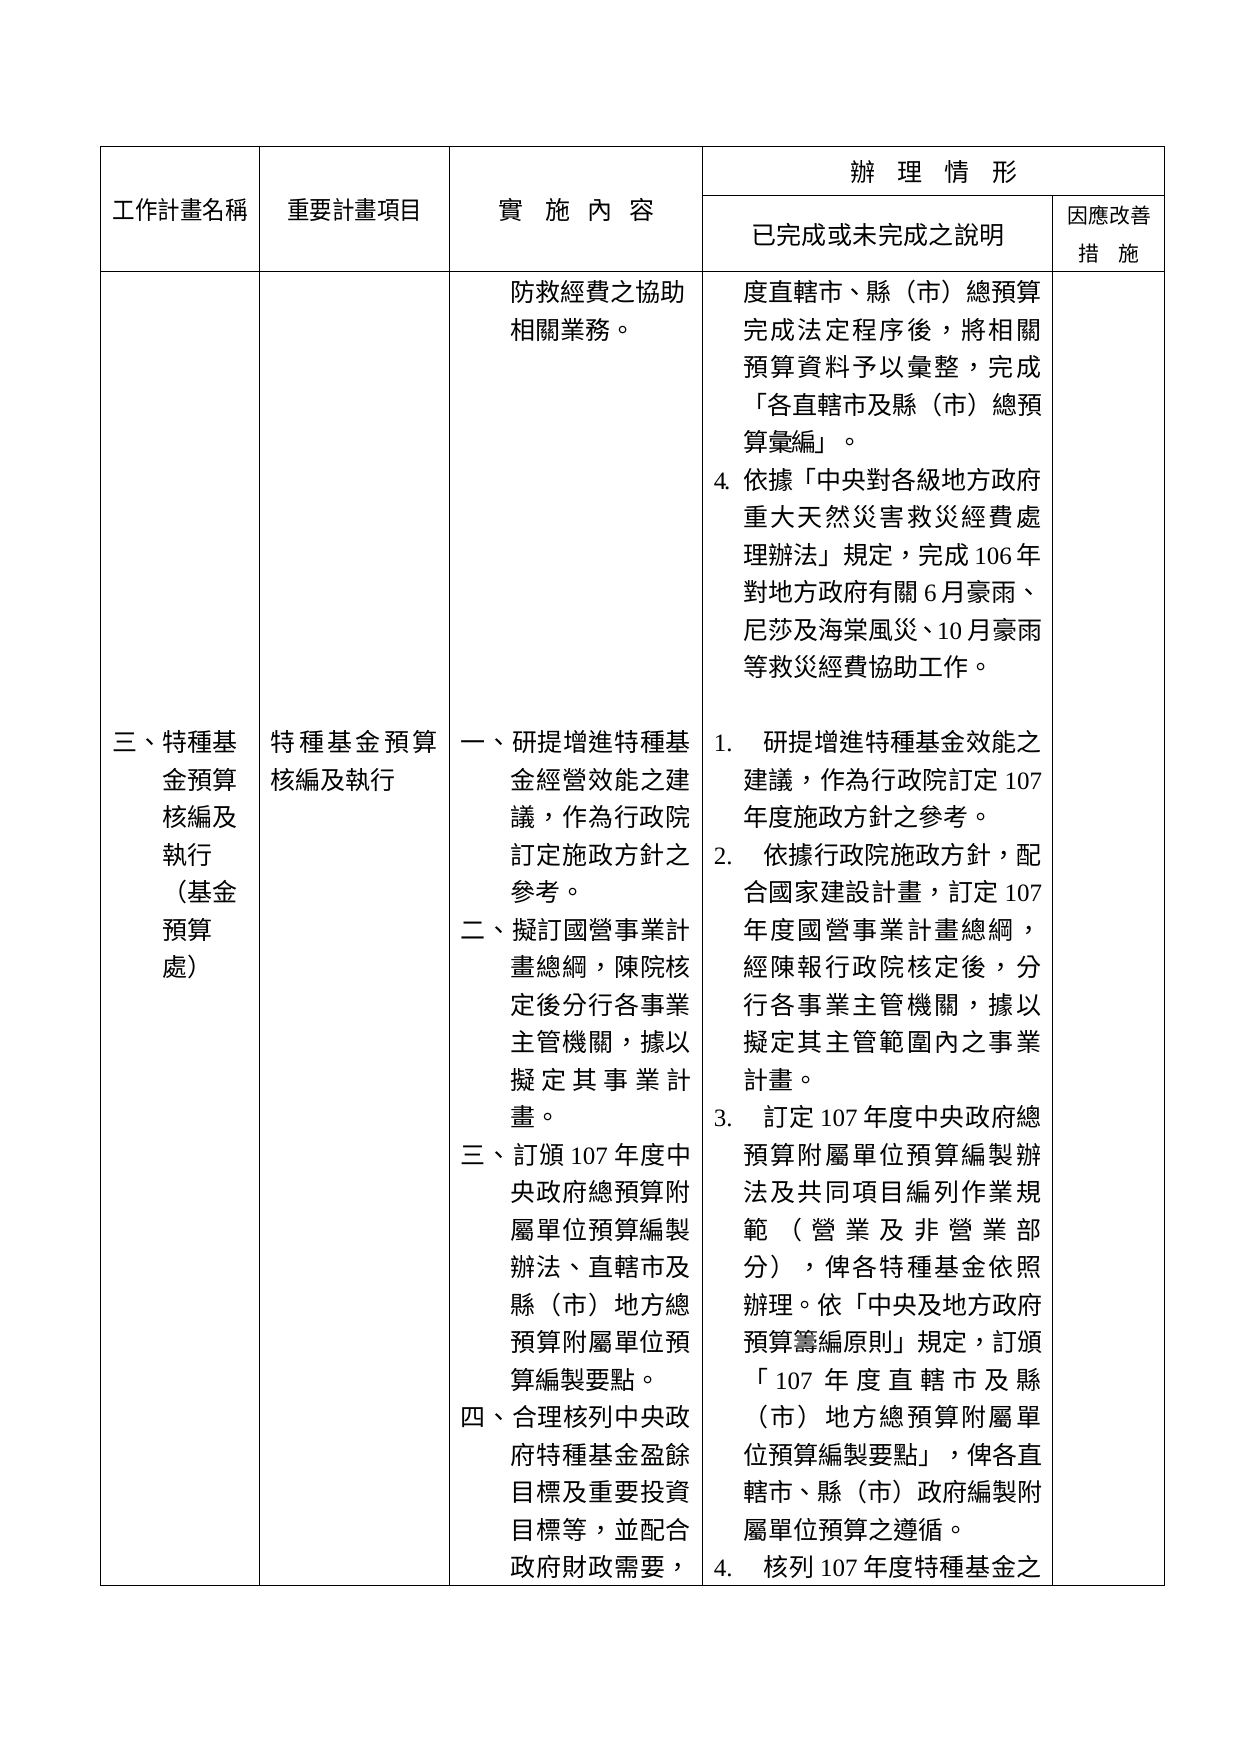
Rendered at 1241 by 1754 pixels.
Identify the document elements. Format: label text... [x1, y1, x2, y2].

table_cell 一般行政 （綜合規劃處） 中央總 預算核 編及執 行（公務 預算處） 三、特種基金預算核編及執行 （基金預算處） 會計及決算業務 （會計決算處） 綜合統計業務 （綜合統計處） 六、國勢普查業務（國勢普查處） 七、主計訓練業務 （人事處） 八、主計資訊業務 （主計資訊處） [101, 272, 259, 1584]
table_cell 因應改善措 施 [1053, 196, 1164, 271]
table_cell [1053, 272, 1164, 1584]
table_cell 為加強管控施政風險，完成政府風險管理、內部控制及績效管理整合架構，逐步引導機關將風險管理與內部控制融入日常作業，以提升政府治理效能。 配合法規異動與實務運作流程等，據以檢修「主計業務內部控制共通性作業範例」，以及「物品管理作業」、「人事費-薪給作業」及「加班申請與費用核發作業」共通性作業跨職能整合範例，並分行各主管機關轉知所屬參採。 為利各機關落實執行內部控制各項工作，舉辦6場次政府內部控制監督作業及聲明書簽署作業研習班及1場次地方政府內部控制種子教師研習班，並支援地方政府15場次內部控制相關教育訓練。 為減輕各機關實施內部控制教育訓練負擔，擴大宣導能量，錄製「政府內部控制監督作業」、「政府內部控制聲明書簽署作業」及「內部控制監督作業觀念及案例」3項數位教材，供各機關同仁點閱研習。另為協助各機關辦理內部稽核相關工作，製作「內部稽核參考範例-建築使用執照核發審查作業」，供機關參採運用。 為強化機關自主管理，行政院推動650個機關完成簽署105年度內部控制聲明書，促使機關澈底檢討改善內部控制缺失，落實執行各項內部控制工作，以提升機關內部控制之有效性，並督促 各主管機關對所屬機關內部控制建立及執行情形採取例外管理。 依照預算法第28條規定，於籌編107年度概算前，研提以前年度財政、經濟狀況之會計、統計分析資料，與增進公務及財務效能之建議，供行政院作為決定下年度施政方針之參考。 依預算法規定，遵照施政方針訂定107年度中央政府總預算編製辦法，俾各機關依照辦理。 審核及彙編107年度中央政府總預算案，經提報行政院院會通過後，依照預算法規定，於106年8月31日送請立法院審議。嗣因9月8日行政院內閣改組，經重新檢討調整後，復於9月19日再送請立法院審議。 依照預算法等有關規定，按各機關施政計畫進度，核定其106年度分配預算、105年度暨以前年度歲出保留款及其分配。 嚴密審核第一、二預備金動支案件及專案動支經費，期使預算執行更臻健全。 規定各主管機關歲出概算，除另覓有特定收入來源或屬新增促進民間參與公共建設案件之相關規劃作業經費外，均應在核定歲出概算額度範圍內檢討容納，不得超編，以落實歲出額度制之相關作業機制，及加強對民間參與公共建設之鼓勵與促進規劃之要求。 賡續檢討預算科目、共同性費用基準及機關單位分級等項目，以精進預算編製作業。 參酌總資源供需估測趨勢，確立107年度中央政府總預算案歲出規模，並按上開107年度預算案數據為基礎及未來經濟發展情勢檢討，推估未來4年中程歲出概算額度，以期達成縮減歲入歲出差短及有效控制舉債額度之目標。 完成107年度一般性補助款分配事宜，並依地方制度法第87條之3規定，賡續編列保障財源補助15億元，以保障各地方政府獲配財源不低於改制基準年103年度之相同基礎水準。又為紓解地方政府財政壓力，增裕地方歲入財源，以改善地方財務結構，107年度賡續增編平衡預算補助經費235億元。另配合107年度起軍公教人員待遇調整，就有基本收支差短之縣（市）予以外加補助38億元。故107年度中央對地方政府整體協助財源合共5,029億元，較上年度相同基礎增加121億元，約增2.5%。 依據「中央及地方政府預算籌編原則」規定，訂定107年度直轄市及縣（市）地方總預算編製要點、單位預算執行要點、共同性費用編列基準等相關規定，並完成總預算編製、單位預算執行作業手冊。 依據本總處對地方預算編列及執行預警項目表規定，完成並持續精進對地方106年度總預算、105年度追加（減）預算後之檢核、查證、督導、考核，與對地方107年度總預算案籌編階段及審議期間事前預警作業。 為瞭解地方財政實況，作為政策制定參考，於106年度直轄市、縣（市）總預算完成法定程序後，將相關預算資料予以彙整，完成「各直轄市及縣（市）總預算彙編」。 依據「中央對各級地方政府重大天然災害救災經費處理辦法」規定，完成106年對地方政府有關6月豪雨、尼莎及海棠風災、10月豪雨等救災經費協助工作。 研提增進特種基金效能之建議，作為行政院訂定107年度施政方針之參考。 依據行政院施政方針，配合國家建設計畫，訂定107年度國營事業計畫總綱，經陳報行政院核定後，分行各事業主管機關，據以擬定其主管範圍內之事業計畫。 訂定107年度中央政府總預算附屬單位預算編製辦法及共同項目編列作業規範（營業及非營業部分），俾各特種基金依照辦理。依「中央及地方政府預算籌編原則」規定，訂頒「107年度直轄市及縣（市）地方總預算附屬單位預算編製要點」，俾各直轄市、縣（市）政府編製附屬單位預算之遵循。 核列107年度特種基金之盈餘及繳庫數，以及重要投資目標。 審核及彙編107年度中央政府總預算案附屬單位預算及綜計表（營業及非營業部分），經提報行政院院會通過後，依照預算法規定，於106年8月31日隨同中央政府總預算案，送立法院審議，嗣因內閣改組於106年9月8日撤回，重新檢討調整後，於106年9月19日再送請立法院審議。 整併「中央政府附屬單位預算執行要點」及「直轄市及縣（市）附屬單位預算執行要點」等相關規定，有利全國附屬單位預算一致性遵循。 運用網際網路傳輸系統傳送107年度預算，簡化預算編審作業流程及縮短預算編製時程。 複核各基金106年度第1期及第2期實施計畫及收支估計表。 專案派員實地訪查特種基金，研提具體建議，送主管機關督促所屬基金改善營運，以加強預算之執行。同時對基金業務深入瞭解，對嗣後審核預算或承辦相關業務有所助益。 持續檢討非營業特種基金之設立及存續。 為提升財務報表報導品質，賡續依新修訂國際財務報導準則，及推動作業基金導入企業會計準則，精進國營事業及作業基金預算編製相關規範，編製107年度中央政府總預算案附屬單位預算及綜計表。 修正並持續推動「自償性公共建設預算制度實施方案」。 審查107年度附屬單位預算案，對於長期虧絀之特種基金提出建議改進事項，請主管機關妥為研處，以避免不經濟支出，減少其虧損。 按月彙整中央政府總預算收支執行狀況，並適時函請各主管機關督導加速執行有關計畫預算，以提升預算執行績效。 審核中央政府各機關105年度決算（包含主管決算、單位決算），並與國庫收支報告勾稽相符後，彙編完成105年度中央政府總決算，經行政院會議通過後，於106年4月28日提出於監察院。 訂定106年度中央政府總預算半年結算報告編製要點與作業手冊暨106年度各直轄市及縣（市）政府編製各類半年結算報告應行注意事項與作業手冊，俾供各機關、直轄市及縣（市）政府依照辦理；如期完成106年度中央政府總預算半年結算報告之編造，於106年8月29日送審計部。 檢討105年度決算辦理情形，據以訂定106年度中央政府總決算編製要點與作業手冊暨106年度各直轄市及縣（市）政府編製地方總決算應行注意事項與作業手冊，俾供各機關、直轄市及縣（市）政府依照辦理。 會同主管機關擇取財政部及所屬機關、經濟部所屬機關、教育部所屬機關依規定辦理105年度決算實地查核，有關查核結果所提建議改善事項並分行受查單位之主管機關轉知檢討改進。 於本總處全球資訊網建置「政府會計新制度」專區，供外界瞭解政府推動政府會計改革接軌國際之實際作為。 於本總處全球資訊網「政府會計新制度」專區，提供「推動公務會計新制度常見問答彙編」，冀透過經驗分享，減省主計同仁學習新制度時間。 首度完成105年度中央政府整體資產負債表之編製，就公務機關與基金間內部往來事項加以沖銷，適正表達中央政府整體財務狀況。 視機關實務作業與相關法規修正情形，修頒中央政府普通公務單位會計制度之一致規定，以增進制度之周妥性。 10.製作「市縣政府推動公務會計新制度便利包」及「鄉（鎮、市）及直轄市山地原住民區推動新公務會計制度便利包」2種，協助地方政府推進新制度各項作業。 11.協助各市縣政府檢修新會計制度，於106年12月底完成核頒22個市縣總會計制度及普通公務單位會計制度之一致規定。 12.辦理「內部審核研習班第79至82期」專業訓練，以提升會計同仁內部審核之素養。 按月彙整中央政府各營業及非營業特種基金預算執行狀況，並適時函請各主管機關督導加速執行有關計畫預算，以提升預算執行績效。 彙編105年度中央政府總決算附屬單位決算及綜計表（營業及非營業部分），隨同中央政府總決算，經行政院會議通過後，於106年4月28日提出於監察院。 訂定106年度中央政府總預算附屬單位預算半年結算報告編製要點與作業手冊，俾供各特種基金依照辦理；如期完成106年度中央政府總預算附屬單位預算半年結算報告及綜計表（營業及非營業部分）之編造，於106年8月29日送審計部。 檢討105年度決算辦理情形，據以訂定106年度中央政府總決算附屬單位決算編製要點與作業手冊暨106年度各直轄市及縣（市）政府編製地方總決算附屬單位決算應行注意事項與作業手冊，俾供各特種基金依照辦理。 會同主管機關擇取交通部臺灣鐵路管理局、法務部矯正機關作業基金、考選業務基金及國立臺灣科技大學校務基金依規定辦理105年度決算實地查核，有關查核結果所提建議改善事項並分行受查單位之主管機關轉知檢討改進。 完成核定「臺灣港務港勤股份有限公司會計制度」與「研發及產業訓儲替代役基金會計制度」2本。 核頒營業基金採企業會計準則適用科（項）目；辦理中央政府與地方政府非營業特種基金科（項）目整併作業並統一核頒，作為中央政府與地方政府特種基金會計處理一致遵循之準據。 擬具統計法修正草案，行政院已函報立法院審議中。 督導各部會依「各機關統計資料發布要點」規定，預告統計資料發布時間表並按時發布各項統計資料。 完成總體統計資料庫之環保、工商業及交通統計領域項目內容精進作業。 完成「物價網路查報與管理系統委外建置案」第2期交付項目審查作業。 編布我國104年及105年社會保障支出統計。 更新36項福祉衡量指標。 出版「性別圖像」中、英文版手冊，供各界參用。 按月編布100年基期各項物價指數，並上載物價統計月報電子書供各界參用。 完成105年基期各項物價指數改編作業，並於106年12月完成分類架構修訂、查價項目檢討、權數結構更新及各項查編技術精進作業之審查。 督導及考核縣市政府主計處消費者及營造工程物價查價作業。 按月調查倉儲、銀行手續費、證券、產險及壽險等服務價格資料，並蒐集批發、零售、運輸、住宿、餐飲、電信、銀行利差、健康及傷害險、不動產經紀、教育、醫療保健、運動、娛樂及休閒與其他服務等服務業價格資料，按季試編指數。 辦理完成105年第4季至106年第3季國民所得初步統計，以及國民所得104年及105年修正作業。 編製國民所得統計年報，供各界參用。 完成總資源供需估測及各季經濟預測，除併入中央政府總預算案送立法院參考外，並公布供外界參用。 完成104及105年產業關聯年表編製作業，並上載本總處網站，提供外界參用。 完成105年家庭收支調查報告，相關統計結果業經本總處國民所得統計評審會審議通過，正式對外發布。 完成政府實物給付對所得分配之改善效果估算作業。 完成105年綠色國民所得帳編製報告，並將編製結果摘要併入107年度中央政府總預算案送立法院，並提供政府施政及各界參考。 完成「研商精進地方公務統計業務及實務分享會議」及相關公務統計業務訪視及評核作業，精進業務推動輔導措施及提升業務評核效能。 完成統計年鑑之編印，提供各界應用。 完成104年農林漁牧業普查資料處理、母體資料檔更新及編製初步報告、總報告提供各界應用，並辦理縣市應用普查資訊研習會，以達普查資訊支援地方農政釐訂及推廣之目標。 完成105年工業及服務業普查各項前置工作、宣導、實地訪查、組織與人員考核、資料處理及初步統計結果編製等相關作業。 完成人口及住宅普查試驗調查之先期調查，持續運用公務檔案精進常住人口推計方法與技術。 持續蒐集世界主要國家普查及抽樣調查統計資訊，完成工商母體資料庫建置及更新作業，並建置普查地理資訊平台，以廣泛提供各界應用，提升統計調查之應用層面。 編製完成「104年國富統計報告」，供為施政與研究之參據。 已按月辦理人力資源調查，按年辦理人力運用調查，並編印報告或電子書提供各界應用，以增廣統計用途。 已按月辦理受僱員工薪資調查並編製生產力統計、按年辦理受僱員工動向調查及事業人力僱用狀況調查，並編印相關報告及製作電子書，提供各界應用。 辦理各機關統計調查之審議與管理，以提升調查品質，並降低受訪者填報負荷。 辦理中央各機關國家重要統計調查，維持定期指標之編布，發揮政府統計功能。 為提升主計人力素質，本總處配合主計人員職務層級及專業需求研訂全國主計人員年度訓練進修實施計畫，並據以推動實施，另提供多元學習及進修管道，以培養與時俱進、前瞻創新的優質主計人力，達提升整體主計體系服務效能之目標。 本總處訂定106年度主計人員訓練進修實施計畫，並運用「主計人員訓練管理資訊系統」管考訓練進修計畫執行情形，落實計畫之執行。 依本總處同仁參加全民英語能力分級檢定測驗獎勵措施，鼓勵同仁強化語文能力，營造英語學習環境，經統計本總處截至106年通過英文檢定考試者計193人。 本總處辦理主計人員訓練班13個班次及專業研習班51個班次，合計64個班次，訓練2,745人次，各項班次如下列： 基礎訓練班：最近2年內，經由考試分發或首次由非主計機構轉任之新進主計人員為調訓對象，計辦理9期，訓練2週。 養成訓練班：以實授薦任第7 或第8職等主管及實授薦任第7職等非主管人員為對象，辦理2期，訓練4週。 幹部培育班：以實授薦任第9職等非主管人員及縣市政府薦任第8職等主管人員為調訓對象，辦理1期，為期4週。 領導研究班：以各一級主計機構主辦人員及部分主計處副處長為調訓對象，辦理1期，為期2日。 專業研習班：對在職主計人員施以1週以內之會（統）計等相關領域之專業訓練，計辦理稽核理論及實務研習班第18-20期、主計制度與實務研習班第1期、內部控制及研考業務研習班第5期、公務預算執行研習班第10期、公務預算研習班第22-23期、中央各部會與地方政府補助及考核制度研習班第18期、地方歲計人員研習班第24期、計畫評估及預算編審研習班第14期、中央政府特種基金預算編審與執行研習班第14期、地方政府特種基金預算編審與執行研習班第10期、財務規劃研習班第14-15期、附屬單位預算研習班第6期、內部審核研習班第79-82期、政府會計公報及普通公務單位會計制度研習班第5-6期、統計應用分析研習班第12期、基層統計調查網人員研習班第27期、非營業特種基金歲計會計資訊管理系統研習班第7期、「新版政府歲計會計資訊管理系統」種子教師與系統諮詢顧問人員培訓班第41-50期、主計資訊業務研習班第11-12期、資訊分析工具統計實務應用研習班第5期、106年度「主計資訊應用研討會」、107年度資訊預算編審業務研討會、主計人事實務研習班第34-36期、R軟體實作應用研習班第2期、105年工業及服務業普查行政作業管理系統研習會、105年工業及服務業普查講師及督導員研習會第1-2梯次、會計實務研習班第3期、中央政府營業基金決算編審研習班第1期、中央政府非營業特種基金決算編審研習班第1期、公務決算編製研習班第1期，共計51個班次。 辦理政府歲計會計資訊系統（GBA）之功能增修及維運服務，提供各機關歲計會計資訊服務，協助本總處及中央政府各公務機關如期如質完成107年度總預算案、106年度法定預算、106年度各月會計月報、106年度總預算半年結算、105年度總決算等作業，迅速正確編製與彙總各式報表。 依據政府會計發展規劃及各機關所提精進建議逐步完備系統功能，有效提升主計工作之品質與效率。 辦理歲計會計資訊系統整合諮詢服務，持續深化服務績效，提升系統服務品質。 辦理營業基金歲計會計資訊管理系統（PBA）、非營業特種基金歲計會計資訊管理系統（NBA）之軟體功能增修、系統維運服務，協助本總處及中央各特種基金順利完成107年度總預算案附屬單位預算、106年度會計月報、半年結算報告及105年度總決算附屬單位決算等作業，迅速正確編製各式附屬單位及綜計報表。 配合107年度中央政府總預算附屬單位預算作業基金導入企業會計準則（EAS），完成NBA預算編製系統功能增修及會計系統開發，協助本總處及中央各作業基金順利完成預算編製工作。 為整合主計資訊資源，撙節政府整體資訊經費，推動特種基金歲計會計系統共用服務，NBA預算編製及綜計系統增加高雄市及基隆市等2個地方政府、NBA會計系統增加中央債務基金與學產基金及大專校院轉型及退場基金等3個基金正式上線使用。 辦理地方政府歲計會計資訊管理系統維運服務，協助市縣順利完成107年度總預算案、106年度會計月報、半年結算報告及105年度總決算單位決算等作業，並協助地方政府新版普通公務會計制度推動，辦理22市縣進行新版會計制度資訊系統試辦作業。 推動市縣憑單線上簽核系統，完成嘉義縣、屏東縣、澎湖縣及嘉義市正式上線，目前已推廣10縣市上線使用。 配合104年農林漁牧業及105年工業及服務業普查期程，籌辦完成資訊業務計有： 應用全國門牌地址與個人設籍地址產生本總處標準地址，作為地址正規化依據。提供普抽查地址正規化作業環境，完成約75萬筆工商母體地址滾動修正。 運用「普查高速列印檔產製環境」，產製109年人口及住宅普查人口概況先期調查之調查名冊、普查區劃分街道範圍一覽表。 運用「普查行政作業管理系統」完成105年工業及服務業普查劃分配置作業、經費收支作業、人員考核作業等，有效控制普查進度。 精進「共通性普查資料檢誤系統」，建立普查資料檢誤標準化程序及工商普查推計與攤計功能，實作各業別檢誤推計與攤計作業。 增修「普抽查統計結果表編製作業系統」，完成農林漁牧業普查各業別初步報告及總報告編製作業，優化轉檔、個資隱碼、平衡元素等功能程序。 辦理「105年受僱員工動向調查」、「106年受僱員工薪資調查」及「106年事業人力僱用狀況調查（空缺概況）」，並應用本系統新建置國勢普查處「105年工業及服務業普查網路填報系統」及衛生福利部「醫院及護理機構服務量統計調查」網路填報系統增修及維運工作。 配合政府資料開放推動目標，提供包含預算、決算及統計範圍之開放資料集，106年度預計將開放261項資料集，累計已開放資料集將達1,200項以上，自上線後逾85萬人次瀏覽。 辦理本總處行政知識網（AKM）功能增修及維運服務，並完成主計知識管理平台建置作業。 配合各使用單位實務作業及公文檔管相關法令修訂，持續增修公文檔管系統功能，完成建置便箋電子簽核及發文功能，以深化節能、減紙目標，提升行政效能。 推動本總處內部行政事務管理電子化作業，擇短程車資、國內出差旅費2項，辦理電子報支試辦作業，本總處已取得審計部同意，正式辦理內部行政事務電子報支作業。 為提升主計人力管理效益，整合主計人事相關服務，持續辦理「主計人員人事相關應用系統」（PMSWEB）增修及維運服務，以協助本總處與4,000餘個主計機構順利使用系統辦理人事業務。 辦理主計訓練資訊系統增修，以維使用機關操作便利性，有效提升行政效能。 依據政府內部控制聲明書簽署作業要點，完成內部控制聲明書申報系統改版作業，有效控管行政院及所屬各機關如期如質簽署內部控制聲明書，提升作業效率。 為符合國家通訊傳播委員會網站無障礙規範，本總處全球資訊網（WWW）於106年度通過「網站無障礙規範2.0版」A等級檢測，並取得無障礙標章。為提升網站品質，重新調整設計本總處網站視覺化專區，提供各部會統計視覺化網站連結資訊，並於新聞稿增加APP QR Code 快速連結，並優化檢索分類功能，俾利使用者迅速查詢所需資料。 因本總處屬資通安全責任A級機關，依「政府機關（構）資通安全責任等級分級作業規定」，如期如質完成各項應辦事項，有效完備本總處資訊安全機制及整體防護效能。另於106年底通過複驗，維持全總處國際標準組織ISO27001新版驗證有效性。導入個人資料去識別化作業程序，以家庭收支調查資料及國勢普查處之農林漁牧業普查資料集，進行個人資料去識別化驗證作業，取得國家標準CNS29100認證，以確保本總處個人資料保護及管理落實推動。 持續提供主計資訊系統整體維運平台軟硬體資源及維運服務，目前共有600多個中央機關及22個市縣政府使用。為增進集中化服務效能，提升服務品質，106年度因應業務發展，精進集中維運平台軟硬體資源，另因應傳輸速率需求，提升網路頻寬，並汰換對外服務之老舊網路及資安設備，以提升本總處網路對外服務效能。 為精進「統計隨身GO」APP系統服務品質，對於APP版本之更新，新增主動通知機制，並調整安裝之提示訊息，俾利使用者端即時迅速完成版本更新作業。另整合「統計隨身GO」與英文版APP功能，簡化使用者安裝作業。另為提升APP資訊安全，本總處已依據國家發展委員會規定，106年通過「行動應用APP基本資安檢測基準」資安檢測作業，並取得「行動應用資安聯盟」合格證書，有效確保資訊作業安全。 配合行政院電子化政府之政策，針對機關經費結報作業規劃建置相關共用性資訊系統，整合前端差勤與薪資等行政系統、電子發票平台及後端會計系統，以達成整合結報資訊，並減少各機關資源重複投入。106年已完成共用性經費結報系統核心功能建置及國內出差旅費、短程車資與水電費等3項結報項目設計。 為強化薪給作業內控機制及發揮共通系統效能，積極辦理薪資管理資訊系統推廣作業，至106年底計有行政院、考試院及審計部等53個機關正式上線使用。 [703, 272, 1052, 1584]
table_header 重要計畫項目 [260, 147, 449, 271]
table_cell 已完成或未完成之說明 [703, 196, 1052, 271]
table_header 工作計畫名稱 [101, 147, 259, 271]
table_header 辦 理 情 形 [703, 147, 1164, 195]
table_header 實 施 內 容 [450, 147, 702, 271]
table_cell 政府內部控制規劃及督導 中央政府總預算之核編與執行 地方政府主計業務之督導與查核 特種基金預算核編及執行 一、中央總決算之處理與核編 二、特種基金會計事務處理及決算核編 一、綜合統計與統計管理 二、辦理家庭收 支及綠色國 民所得統計 國勢普查業務 主計人員訓練 一、歲計會計資訊管理 二、統計及行政資訊管理 三、資訊系統維運管理 四、經費結報及薪資管理系統建置與維運 [260, 272, 449, 1584]
table_cell 一、檢修內部控制相關規範。 二、辦理內部控制相關教育訓練。 三、協助行政院所屬主管機關辦理內部控制相關作業。 四、推動簽署內部控制聲明書相關作業。 研提以前年度財政、經濟狀況之會計、統計分析資料，與增進公務及財務效能之建議。 參酌總資源供需估測趨勢，推估未來4年中程預算收支規模，核定分行各主管機關中程歲出概算額度。 依照施政方針，擬訂107年度中央政府總預算編製辦法，並依照統籌財源合理分配之原則，訂定中央及地方政府預算籌編原則。 審核中央政府各機關單位概算，彙編107年度中央政府總預算案，送立法院審議。 檢討強化總預算業務作業流程及資料庫建置等。 檢討修訂中央政府各機關單位預算執行要點。 賡續檢討改進中央對地方之補助與考核機制。 研（修）訂107年度直轄市、縣（市）地方總預算編製及單位預算執行規範，並加強對地方預算編列與執行之督導，推動辦理相關預警機制等。 編印106年度直轄市及縣（市）總預算彙編及建立歷年地方預算資料庫（含鄉、鎭、市），俾利分析地方財政資料等。 辦理地方災害防救經費之協助相關業務。 一、研提增進特種基金經營效能之建議，作為行政院訂定施政方針之參考。 二、擬訂國營事業計畫總綱，陳院核定後分行各事業主管機關，據以擬定其事業計畫。 三、訂頒107年度中央政府總預算附屬單位預算編製辦法、直轄市及縣（市）地方總預算附屬單位預算編製要點。 四、合理核列中央政府特種基金盈餘目標及重要投資目標等，並配合政府財政需要，妥訂盈（賸）餘繳庫額度，以增加國庫收入。 五、編製107年度中央政府總預算案附屬單位預算及綜計表（營業及非營業部分），送請立法院審議。 六、修訂中央政府、直轄市及縣（市）附屬單位預算執行要點等相關規定，杜絕浪費，進而有效提升特種基金之經費使用效能。 七、運用特種基金歲計會計資訊管理系統共同軟體，提高基金預決算及綜計表編製作業效率。 八、賡續檢討並督促改進各特種基金預算之執行。 九、審慎規劃特種基金之設置。 十、持續檢討非營業特種基金之存續。 十一、持續推動國營事業導入國際財務報導準則，精進預算編製相關作業。 十二、持續推動自償性公共建設預算制度。 十三、加強活化特種基金之資金，並對長期虧絀之基金，持續督促積極檢討。 一、按月彙整分析中央政府各機關預算執行狀況，對於執行進度落後機關，適時督促檢討改善。 二、編造105年度中央政府總決算及106年度中央政府總預算半年結算報告。 三、辦理中央政府公務機關決算查核。 四、賡續推動政府會計研究發展。 五、辦理內部審核相關規制檢討，以強化財務控管及內部審核作業。 按月彙整中央政府各營業及非營業特種基金預算執行狀況，對於執行進度落後基金，適時督促檢討改善。 二、編造105年度中央政府總決算附屬單位決算及綜計表（營業及非營業部分）及106年度中央政府總預算附屬單位預算半年結算報告（營業及非營業部分）。 三、辦理中央政府營業與非營業特種基金決算查核。 四、審議、核頒各基金會計制度。 一、檢討公務統計行政管理及統計標準與法制作業。 二、精進總體統計資料庫維護作業，並辦理統計業務電子化等工作。 三、編布社會保障支出統計；維護福祉衡量指標。 四、按月編布100年基期消費者、躉售、進出口及營造工程等物價指數；進行105年基期各項物價指數改編作業；督導物價查價工作並改進查編技術；試編部分服務業價格指數。 五、辦理國民所得按季統計及年修正作業。 六、辦理106年與 107年總資源供需估測及各季經濟預測。 七、辦理產業關聯年表編製作業。 一、辦理家庭收支調查。 二、研編綠色國民所得帳及推展地方公務統計。 一、提升 104年農林漁牧業普查資料處理、母體資料檔更新效能，精進初步報告及總報告編製方式等相關作業。 二、辦理105 年工業及服務業普查臨時組織設立、人員訓練、實地訪查、組織及人員考核，以及初步統計結果編製等相關作業。 三、辦理人口及住宅普查試驗調查，賡續運用公務檔案精進常住人口推計方法等相關研究。 四、蒐集國內外統計調查與分析資訊，建置普查及抽樣調查資料庫，維護地理資訊圖資，加強統計資訊推廣與應用。 五、蒐集各部門資本存量資料，延伸編製國富統計時間數列資料。 六、按月提供人力資源結構、就業、失業狀況統計資訊；按年辦理人力運用相關專案調查，並持續精進統計調查技術，以提升調查資料品質及統計應用成效。 七、按月提供受僱員工薪資、工時及進退狀況統計結果；按年辦理受僱員工動向調查及事業人力僱用狀況調查，並持續精進網路填報系統及公務檔案運用等相關作業。 八、辦理統計調查之審議與管理，綜合評估現行列管統計調查辦理成效，健全調查管理制度。 九、辦理普查及中央各機關各項重要統計調查執行作業，定期蒐集經濟及社會基本資訊，以應國家建設及施政決策需要。 一、訂定本總處暨所屬各一級主計機構年度主計人員訓練進修實施計畫，並據以推動及管考。 二、辦理主計人員基礎訓練班、會計（統計）養成訓練班、幹部培育班、領導研究班及專業研習班。 一、辦理中央政府公務機關歲計會計資訊管理系統之功能增修、系統維護與諮詢服務工作。 二、辦理特種基金歲計會計資訊管理系統之軟體功能增修、系統維護與上線輔導工作。 三、辦理地方政府歲計會計資訊管理系統之功能提升、系統維護與上線輔導工作。 一、辦理國勢普查相關資訊系統建置、維運及資料等業務。 二、辦理統計調查相關資訊系統開發、增修及維運工作。 三、持續推動本總處政府開放資料相關作業。 四、辦理本總處行政業務相關資訊系統之功能增修及維運服務。 五、辦理主計人員人事及訓練資訊系統之功能增修及維運服務。 六、辦理政府內部控制相關資訊系統之功能增修及維運服務。 一、提升本總處全球資網（WWW）及全國主計網（eBAS）網站資訊內容與應用服務。 二、辦理本總處個人資料保護及資訊安全管理。 三、建置主計資訊系統整體維運作業平台。 四、建置主計資訊行動化應用服務。 一、辦理經費結報系統開發建置工作。 二、辦理薪資管理系統之功能增修及維運服務。 [450, 272, 702, 1584]
